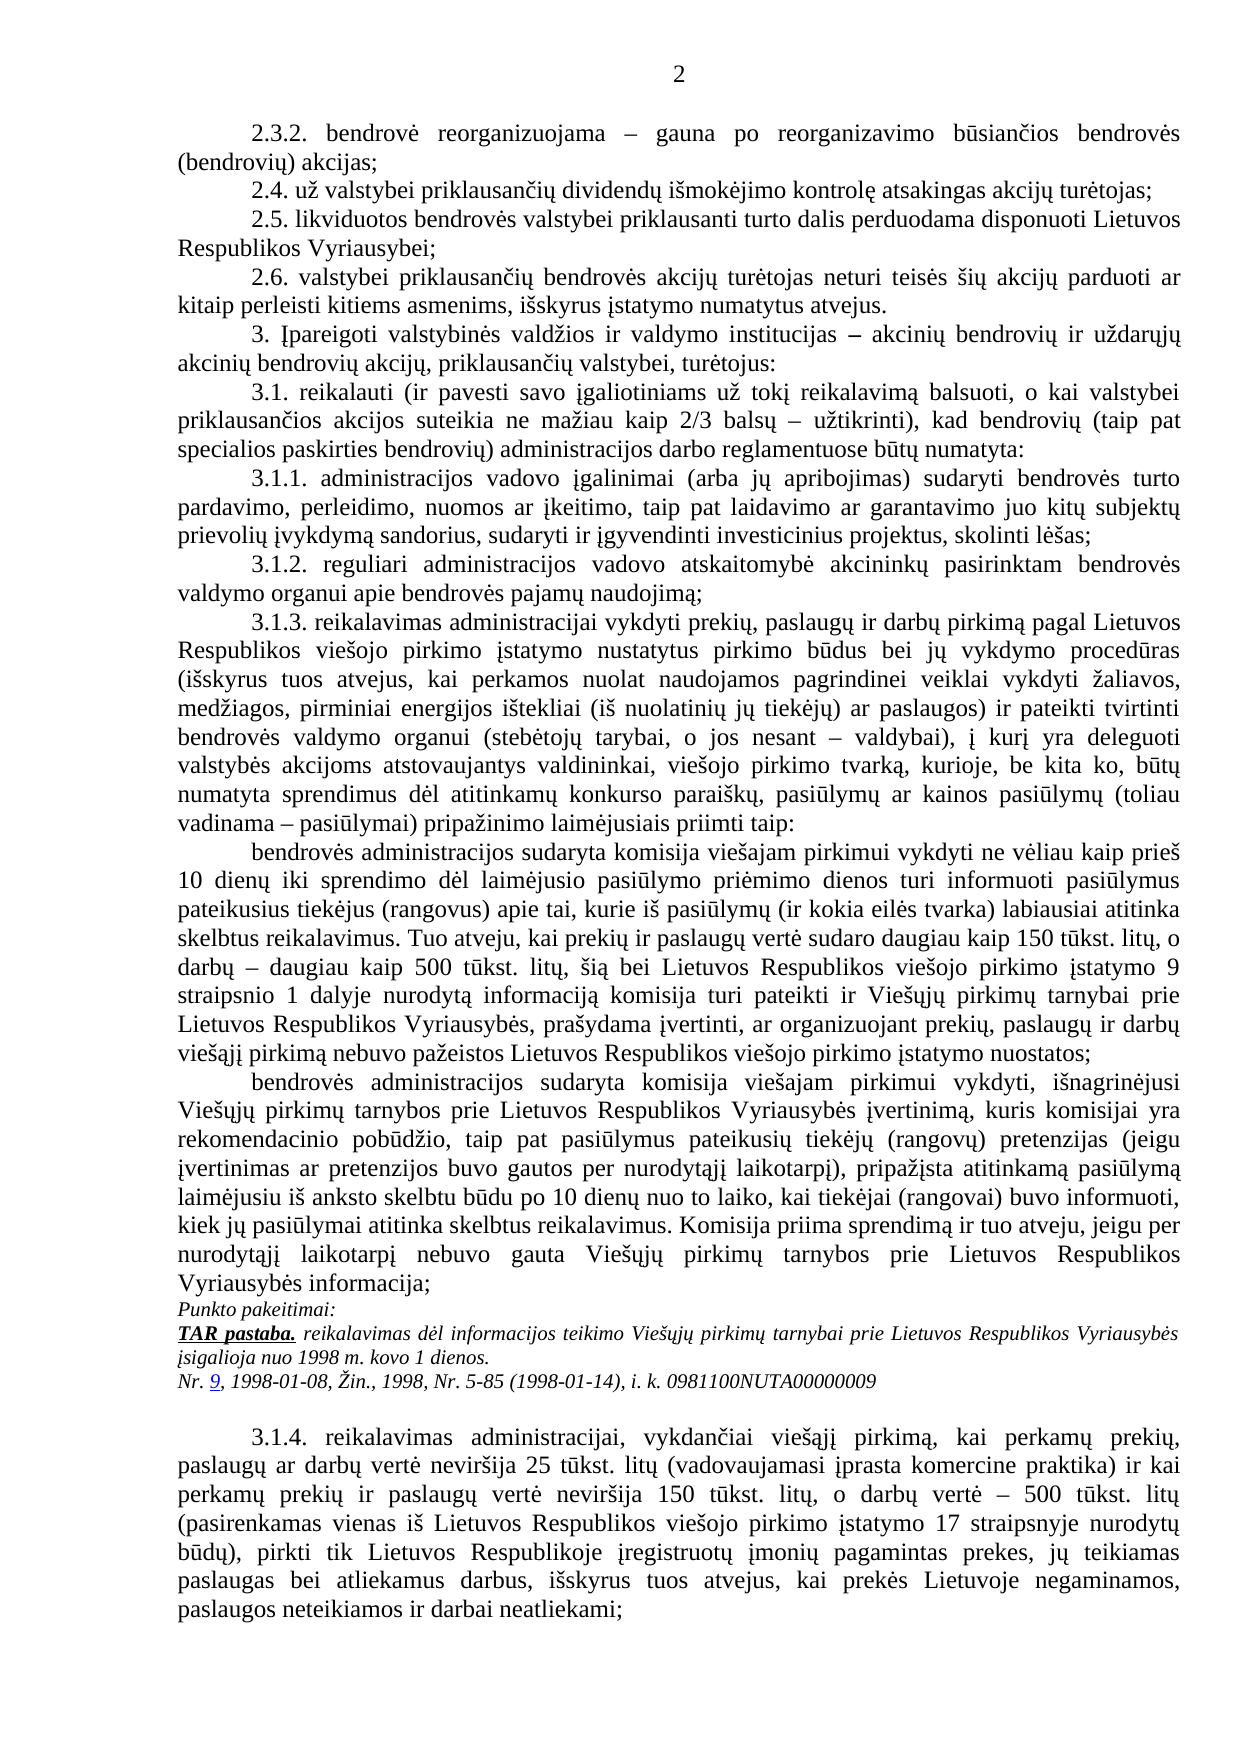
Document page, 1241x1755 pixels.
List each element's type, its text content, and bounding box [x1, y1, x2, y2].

text bendrovės administracijos sudaryta komisija viešajam pirkimui vykdyti, išnagrinėjusi Viešųjų pirkimų tarnybos prie Lietuvos Respublikos Vyriausybės įvertinimą, kuris komisijai yra rekomendacinio pobūdžio, taip pat pasiūlymus pateikusių tiekėjų (rangovų) pretenzijas (jeigu įvertinimas ar pretenzijos buvo gautos per nurodytąjį laikotarpį), pripažįsta atitinkamą pasiūlymą laimėjusiu iš anksto skelbtu būdu po 10 dienų nuo to laiko, kai tiekėjai (rangovai) buvo informuoti, kiek jų pasiūlymai atitinka skelbtus reikalavimus. Komisija priima sprendimą ir tuo atveju, jeigu per nurodytąjį laikotarpį nebuvo gauta Viešųjų pirkimų tarnybos prie Lietuvos Respublikos Vyriausybės informacija; [177, 1067, 1181, 1297]
text Punkto pakeitimai: [177, 1297, 1181, 1321]
text TAR pastaba. reikalavimas dėl informacijos teikimo Viešųjų pirkimų tarnybai prie Lietuvos Respublikos Vyriausybės įsigalioja nuo 1998 m. kovo 1 dienos. [177, 1321, 1181, 1369]
text 2.3.2. bendrovė reorganizuojama – gauna po reorganizavimo būsiančios bendrovės (bendrovių) akcijas; [177, 118, 1181, 176]
text 3.1.3. reikalavimas administracijai vykdyti prekių, paslaugų ir darbų pirkimą pagal Lietuvos Respublikos viešojo pirkimo įstatymo nustatytus pirkimo būdus bei jų vykdymo procedūras (išskyrus tuos atvejus, kai perkamos nuolat naudojamos pagrindinei veiklai vykdyti žaliavos, medžiagos, pirminiai energijos ištekliai (iš nuolatinių jų tiekėjų) ar paslaugos) ir pateikti tvirtinti bendrovės valdymo organui (stebėtojų tarybai, o jos nesant – valdybai), į kurį yra deleguoti valstybės akcijoms atstovaujantys valdininkai, viešojo pirkimo tvarką, kurioje, be kita ko, būtų numatyta sprendimus dėl atitinkamų konkurso paraiškų, pasiūlymų ar kainos pasiūlymų (toliau vadinama – pasiūlymai) pripažinimo laimėjusiais priimti taip: [177, 607, 1181, 837]
text Nr. 9, 1998-01-08, Žin., 1998, Nr. 5-85 (1998-01-14), i. k. 0981100NUTA00000009 [177, 1369, 1181, 1393]
text 3. Įpareigoti valstybinės valdžios ir valdymo institucijas – akcinių bendrovių ir uždarųjų akcinių bendrovių akcijų, priklausančių valstybei, turėtojus: [177, 319, 1181, 377]
text 3.1.2. reguliari administracijos vadovo atskaitomybė akcininkų pasirinktam bendrovės valdymo organui apie bendrovės pajamų naudojimą; [177, 549, 1181, 607]
text 3.1.4. reikalavimas administracijai, vykdančiai viešąjį pirkimą, kai perkamų prekių, paslaugų ar darbų vertė neviršija 25 tūkst. litų (vadovaujamasi įprasta komercine praktika) ir kai perkamų prekių ir paslaugų vertė neviršija 150 tūkst. litų, o darbų vertė – 500 tūkst. litų (pasirenkamas vienas iš Lietuvos Respublikos viešojo pirkimo įstatymo 17 straipsnyje nurodytų būdų), pirkti tik Lietuvos Respublikoje įregistruotų įmonių pagamintas prekes, jų teikiamas paslaugas bei atliekamus darbus, išskyrus tuos atvejus, kai prekės Lietuvoje negaminamos, paslaugos neteikiamos ir darbai neatliekami; [177, 1422, 1181, 1623]
text bendrovės administracijos sudaryta komisija viešajam pirkimui vykdyti ne vėliau kaip prieš 10 dienų iki sprendimo dėl laimėjusio pasiūlymo priėmimo dienos turi informuoti pasiūlymus pateikusius tiekėjus (rangovus) apie tai, kurie iš pasiūlymų (ir kokia eilės tvarka) labiausiai atitinka skelbtus reikalavimus. Tuo atveju, kai prekių ir paslaugų vertė sudaro daugiau kaip 150 tūkst. litų, o darbų – daugiau kaip 500 tūkst. litų, šią bei Lietuvos Respublikos viešojo pirkimo įstatymo 9 straipsnio 1 dalyje nurodytą informaciją komisija turi pateikti ir Viešųjų pirkimų tarnybai prie Lietuvos Respublikos Vyriausybės, prašydama įvertinti, ar organizuojant prekių, paslaugų ir darbų viešąjį pirkimą nebuvo pažeistos Lietuvos Respublikos viešojo pirkimo įstatymo nuostatos; [177, 837, 1181, 1067]
text 2.4. už valstybei priklausančių dividendų išmokėjimo kontrolę atsakingas akcijų turėtojas; [177, 176, 1181, 204]
text 2.5. likviduotos bendrovės valstybei priklausanti turto dalis perduodama disponuoti Lietuvos Respublikos Vyriausybei; [177, 204, 1181, 262]
text 3.1. reikalauti (ir pavesti savo įgaliotiniams už tokį reikalavimą balsuoti, o kai valstybei priklausančios akcijos suteikia ne mažiau kaip 2/3 balsų – užtikrinti), kad bendrovių (taip pat specialios paskirties bendrovių) administracijos darbo reglamentuose būtų numatyta: [177, 377, 1181, 463]
text 3.1.1. administracijos vadovo įgalinimai (arba jų apribojimas) sudaryti bendrovės turto pardavimo, perleidimo, nuomos ar įkeitimo, taip pat laidavimo ar garantavimo juo kitų subjektų prievolių įvykdymą sandorius, sudaryti ir įgyvendinti investicinius projektus, skolinti lėšas; [177, 463, 1181, 549]
text 2.6. valstybei priklausančių bendrovės akcijų turėtojas neturi teisės šių akcijų parduoti ar kitaip perleisti kitiems asmenims, išskyrus įstatymo numatytus atvejus. [177, 262, 1181, 319]
